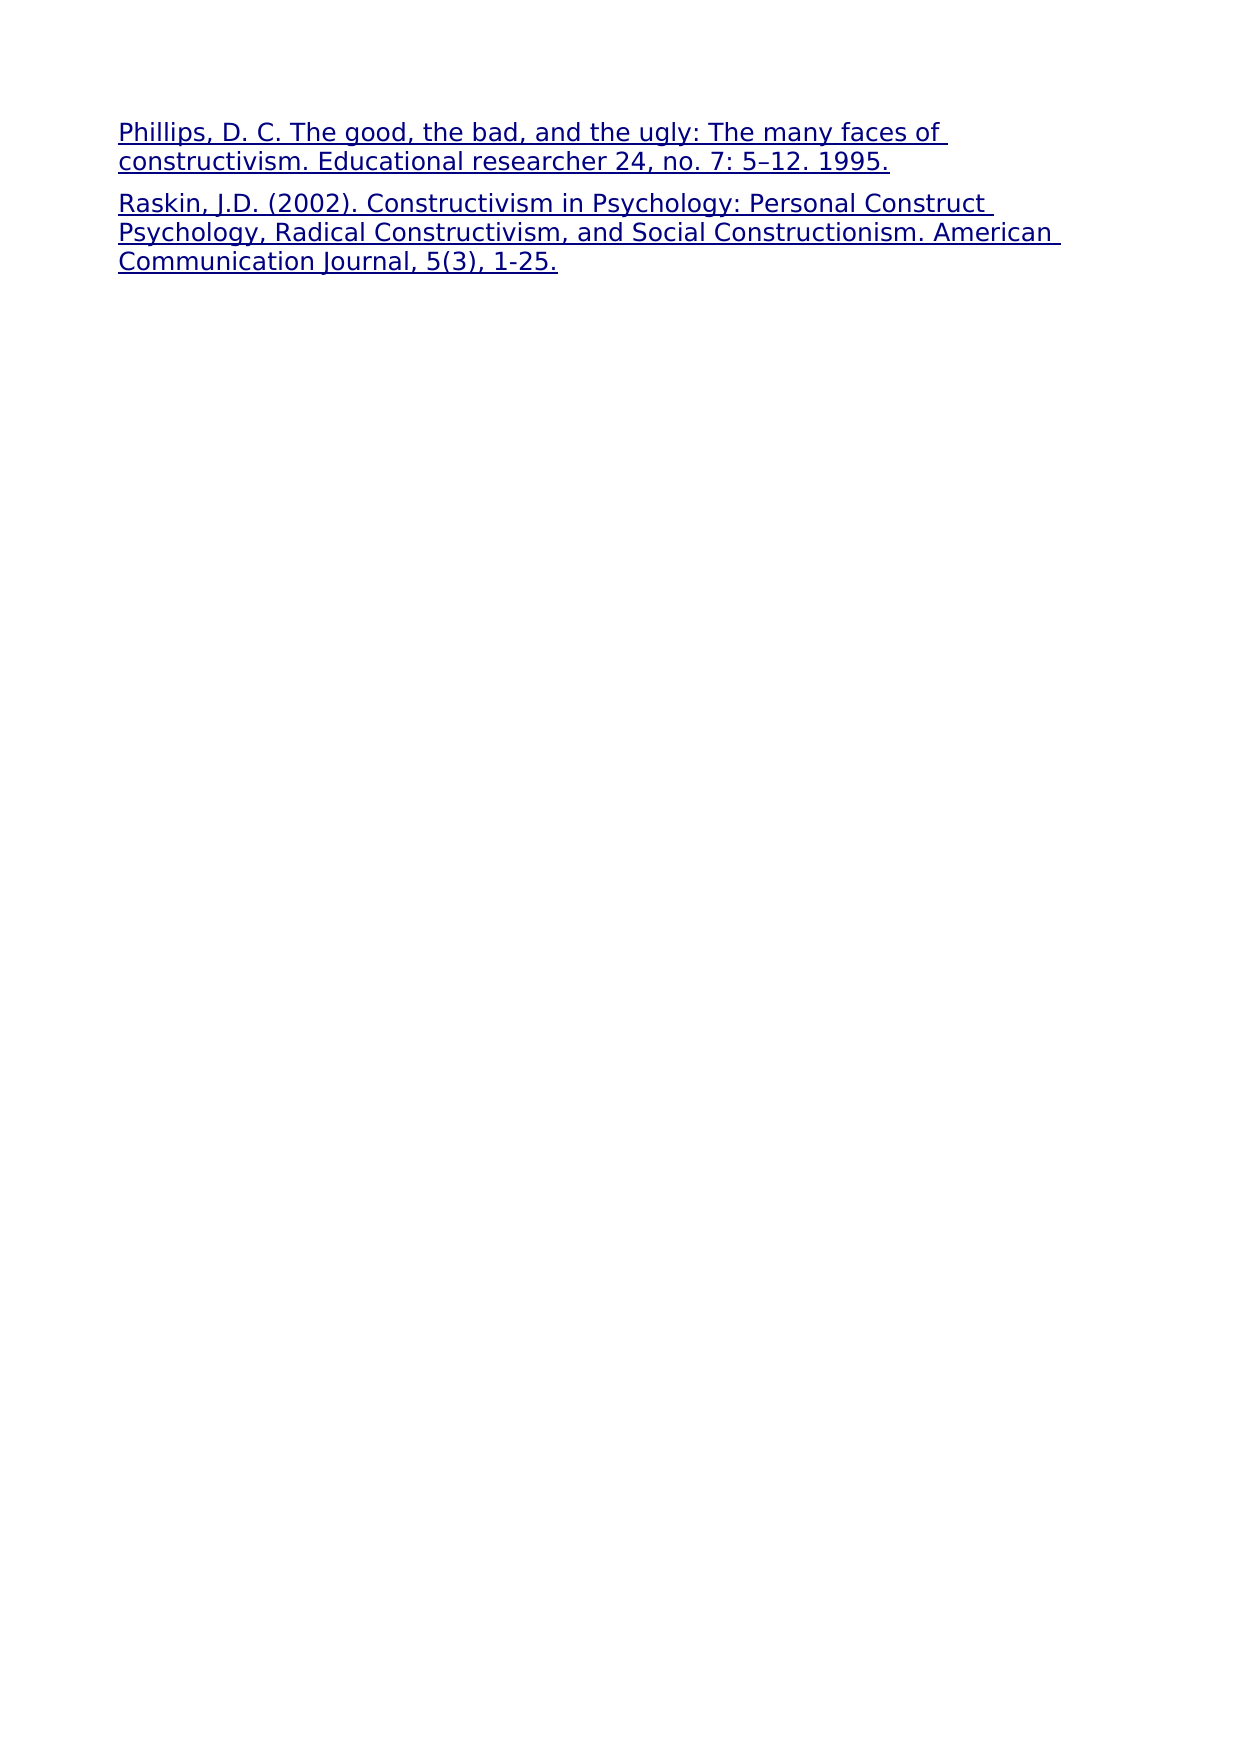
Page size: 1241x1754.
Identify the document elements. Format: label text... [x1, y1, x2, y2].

text Phillips, D. C. The good, the bad, and the ugly: The many faces of constructivism. Educational researcher 24, no. 7: 5–12. 1995. [118, 118, 1122, 176]
text Raskin, J.D. (2002). Constructivism in Psychology: Personal Construct Psychology, Radical Constructivism, and Social Constructionism. American Communication Journal, 5(3), 1-25. [118, 189, 1122, 276]
